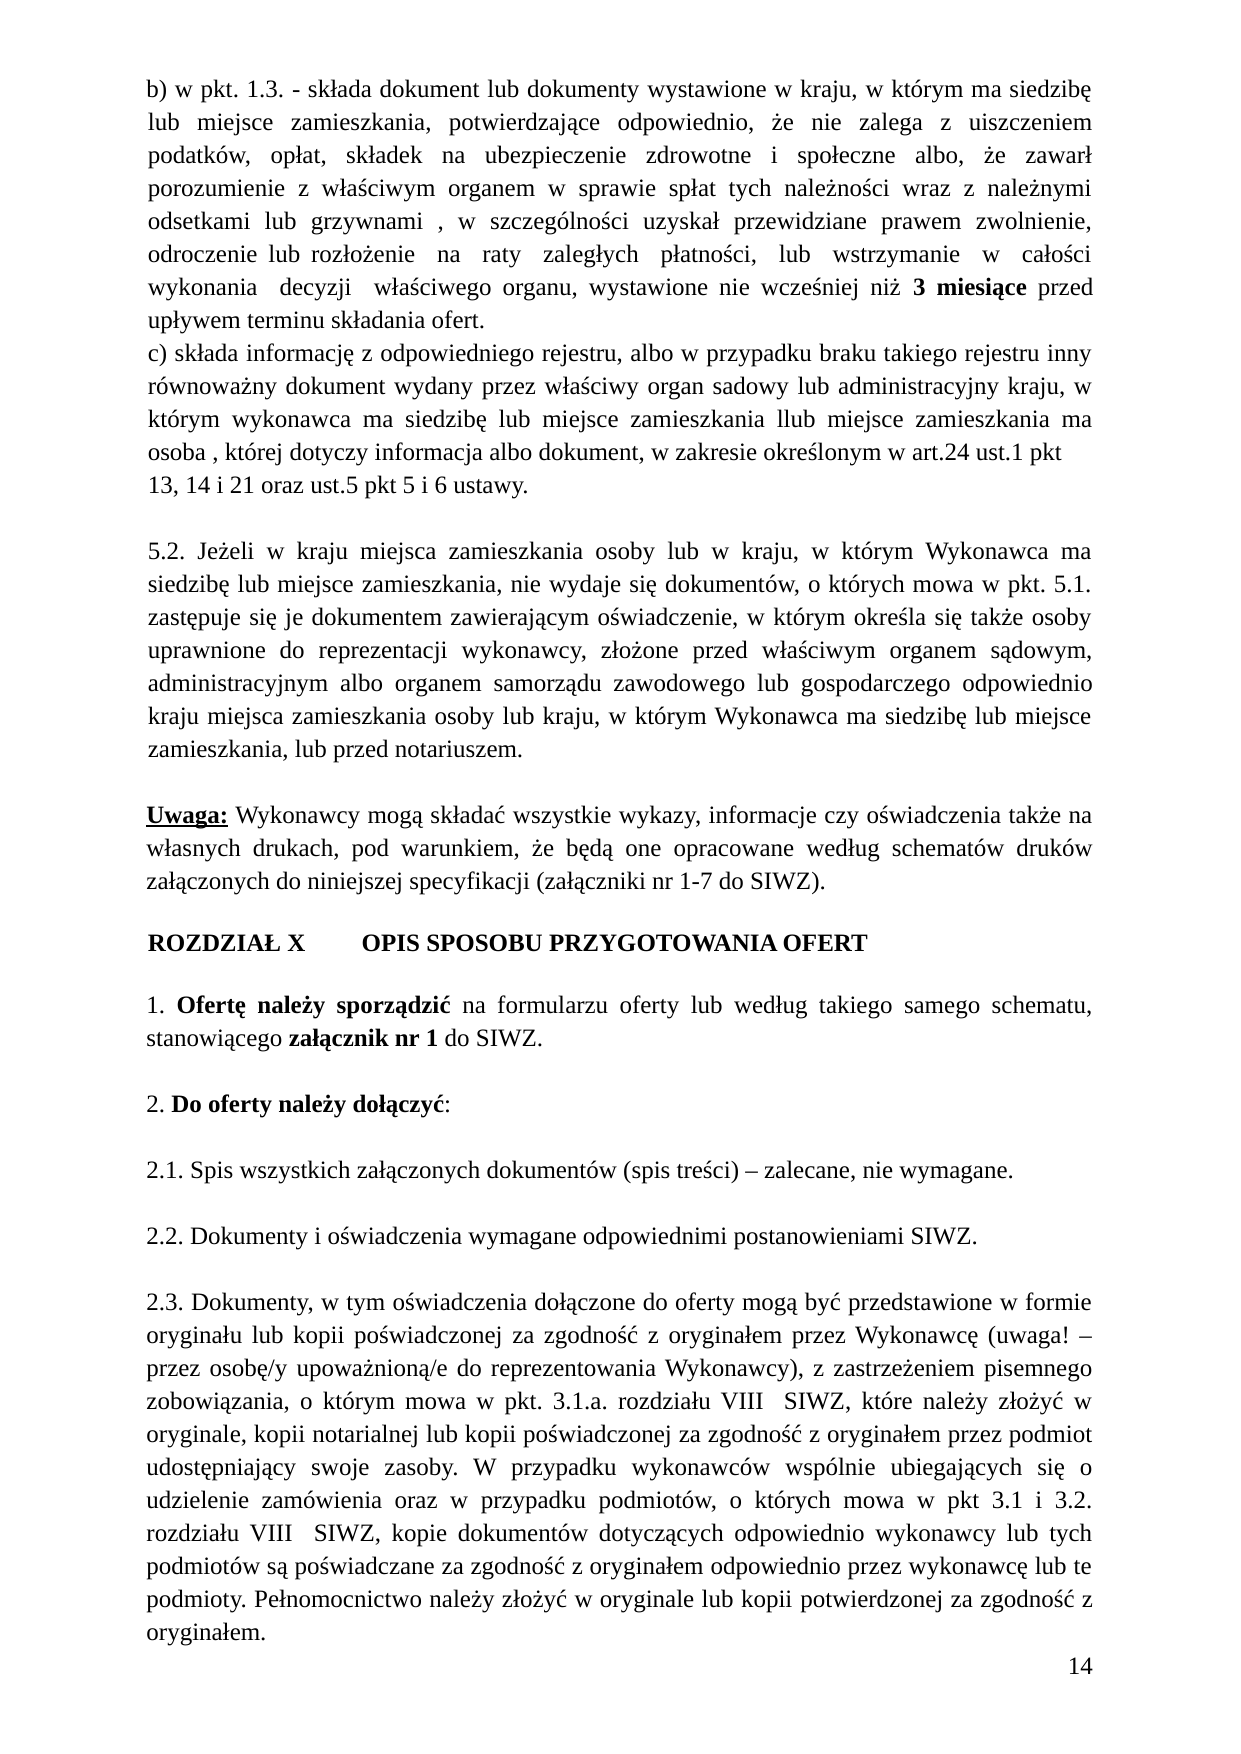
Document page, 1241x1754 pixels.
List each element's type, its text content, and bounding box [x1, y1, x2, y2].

text 5.2. Jeżeli w kraju miejsca zamieszkania osoby lub w kraju, w którym Wykonawca ma siedzibę lub miejsce zamieszkania, nie wydaje się dokumentów, o których mowa w pkt. 5.1. zastępuje się je dokumentem zawierającym oświadczenie, w którym określa się także osoby uprawnione do reprezentacji wykonawcy, złożone przed właściwym organem sądowym, administracyjnym albo organem samorządu zawodowego lub gospodarczego odpowiednio kraju miejsca zamieszkania osoby lub kraju, w którym Wykonawca ma siedzibę lub miejsce zamieszkania, lub przed notariuszem. [148, 536, 1093, 763]
text c) składa informację z odpowiedniego rejestru, albo w przypadku braku takiego rejestru inny równoważny dokument wydany przez właściwy organ sadowy lub administracyjny kraju, w którym wykonawca ma siedzibę lub miejsce zamieszkania llub miejsce zamieszkania ma osoba , której dotyczy informacja albo dokument, w zakresie określonym w art.24 ust.1 pkt [148, 338, 1093, 466]
text b) w pkt. 1.3. - składa dokument lub dokumenty wystawione w kraju, w którym ma siedzibę lub miejsce zamieszkania, potwierdzające odpowiednio, że nie zalega z uiszczeniem podatków, opłat, składek na ubezpieczenie zdrowotne i społeczne albo, że zawarł porozumienie z właściwym organem w sprawie spłat tych należności wraz z należnymi odsetkami lub grzywnami , w szczególności uzyskał przewidziane prawem zwolnienie, odroczenie lub rozłożenie na raty zaległych płatności, lub wstrzymanie w całości wykonania decyzji właściwego organu, wystawione nie wcześniej niż 3 miesiące przed upływem terminu składania ofert. [146, 74, 1093, 334]
text Uwaga: Wykonawcy mogą składać wszystkie wykazy, informacje czy oświadczenia także na własnych drukach, pod warunkiem, że będą one opracowane według schematów druków załączonych do niniejszej specyfikacji (załączniki nr 1-7 do SIWZ). [146, 800, 1093, 895]
text ROZDZIAŁ X OPIS SPOSOBU PRZYGOTOWANIA OFERT [148, 928, 1093, 957]
text 1. Ofertę należy sporządzić na formularzu oferty lub według takiego samego schematu, stanowiącego załącznik nr 1 do SIWZ. [146, 990, 1093, 1052]
text 13, 14 i 21 oraz ust.5 pkt 5 i 6 ustawy. [148, 470, 1093, 499]
text 2.2. Dokumenty i oświadczenia wymagane odpowiednimi postanowieniami SIWZ. [146, 1221, 1093, 1250]
text 2.1. Spis wszystkich załączonych dokumentów (spis treści) – zalecane, nie wymagane. [146, 1155, 1093, 1184]
text 2. Do oferty należy dołączyć: [146, 1089, 1093, 1118]
text 2.3. Dokumenty, w tym oświadczenia dołączone do oferty mogą być przedstawione w formie oryginału lub kopii poświadczonej za zgodność z oryginałem przez Wykonawcę (uwaga! – przez osobę/y upoważnioną/e do reprezentowania Wykonawcy), z zastrzeżeniem pisemnego zobowiązania, o którym mowa w pkt. 3.1.a. rozdziału VIII SIWZ, które należy złożyć w oryginale, kopii notarialnej lub kopii poświadczonej za zgodność z oryginałem przez podmiot udostępniający swoje zasoby. W przypadku wykonawców wspólnie ubiegających się o udzielenie zamówienia oraz w przypadku podmiotów, o których mowa w pkt 3.1 i 3.2. rozdziału VIII SIWZ, kopie dokumentów dotyczących odpowiednio wykonawcy lub tych podmiotów są poświadczane za zgodność z oryginałem odpowiednio przez wykonawcę lub te podmioty. Pełnomocnictwo należy złożyć w oryginale lub kopii potwierdzonej za zgodność z oryginałem. [146, 1287, 1093, 1646]
